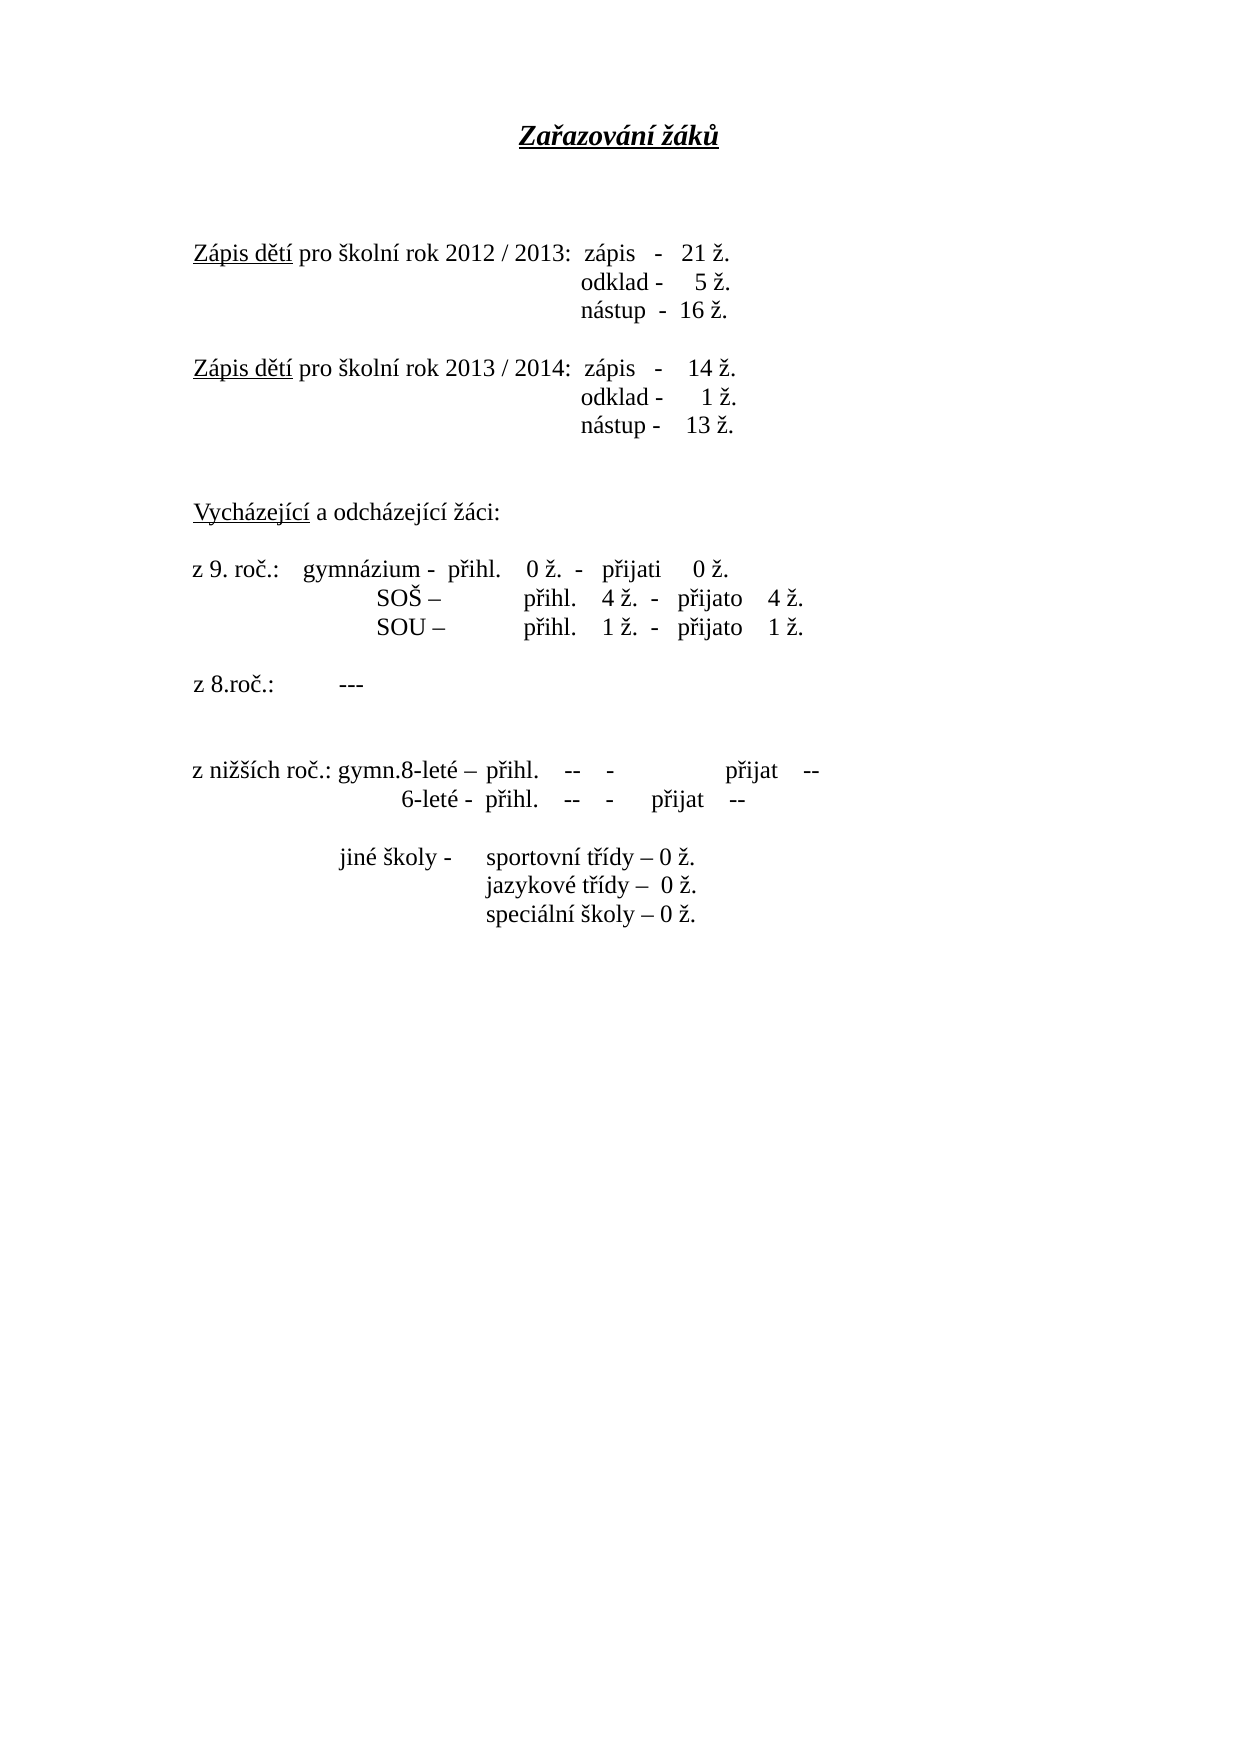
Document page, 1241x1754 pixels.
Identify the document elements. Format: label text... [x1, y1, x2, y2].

text 6-leté - přihl. -- - přijat -- [118, 784, 1122, 813]
text odklad - 5 ž. [156, 267, 1122, 295]
text jazykové třídy – 0 ž. [118, 870, 1122, 899]
title Zařazování žáků [118, 118, 1122, 152]
text z 8.roč.: --- [118, 669, 1122, 698]
text z nižších roč.: gymn.8-leté – přihl. -- - přijat -- [118, 755, 1122, 784]
text SOU – přihl. 1 ž. - přijato 1 ž. [156, 612, 1122, 640]
text odklad - 1 ž. [118, 382, 1122, 410]
text speciální školy – 0 ž. [118, 899, 1122, 928]
text Zápis dětí pro školní rok 2013 / 2014: zápis - 14 ž. [118, 353, 1122, 382]
text nástup - 16 ž. [118, 295, 1122, 324]
text SOŠ – přihl. 4 ž. - přijato 4 ž. [156, 583, 1122, 612]
text jiné školy - sportovní třídy – 0 ž. [266, 842, 1122, 870]
list Vycházející a odcházející žáci: [156, 497, 1122, 525]
text nástup - 13 ž. [118, 410, 1122, 439]
list Zápis dětí pro školní rok 2012 / 2013: zápis - 21 ž. [156, 238, 1122, 267]
text z 9. roč.: gymnázium - přihl. 0 ž. - přijati 0 ž. [156, 554, 1122, 583]
